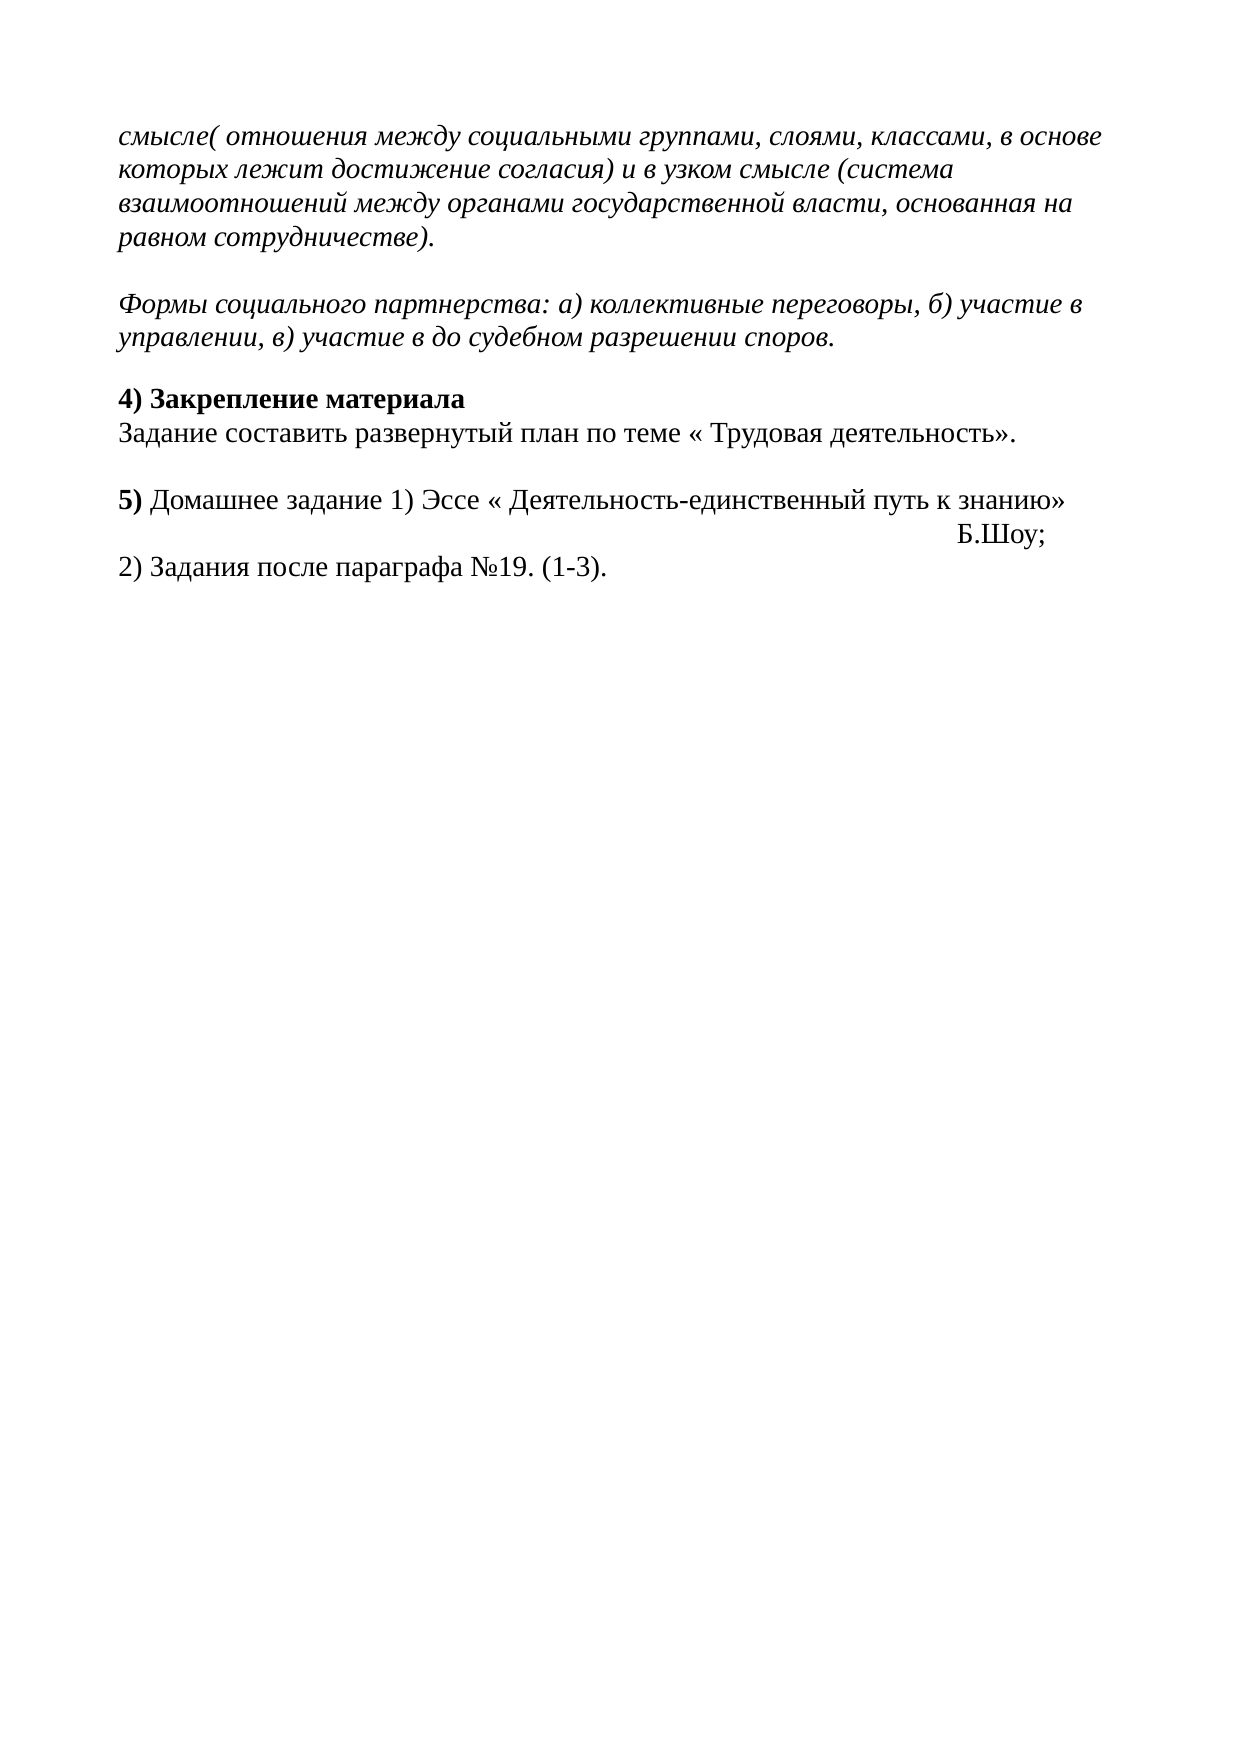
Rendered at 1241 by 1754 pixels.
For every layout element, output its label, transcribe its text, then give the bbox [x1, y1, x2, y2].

text Формы социального партнерства: а) коллективные переговоры, б) участие в управлении, в) участие в до судебном разрешении споров. [118, 286, 1122, 353]
text Задание составить развернутый план по теме « Трудовая деятельность». [118, 415, 1122, 449]
text 2) Задания после параграфа №19. (1-3). [118, 549, 1122, 583]
text 5) Домашнее задание 1) Эссе « Деятельность-единственный путь к знанию» [118, 482, 1122, 516]
text Б.Шоу; [118, 516, 1122, 549]
text 4) Закрепление материала [118, 382, 1122, 415]
text смысле( отношения между социальными группами, слоями, классами, в основе которых лежит достижение согласия) и в узком смысле (система взаимоотношений между органами государственной власти, основанная на равном сотрудничестве). [118, 118, 1122, 252]
